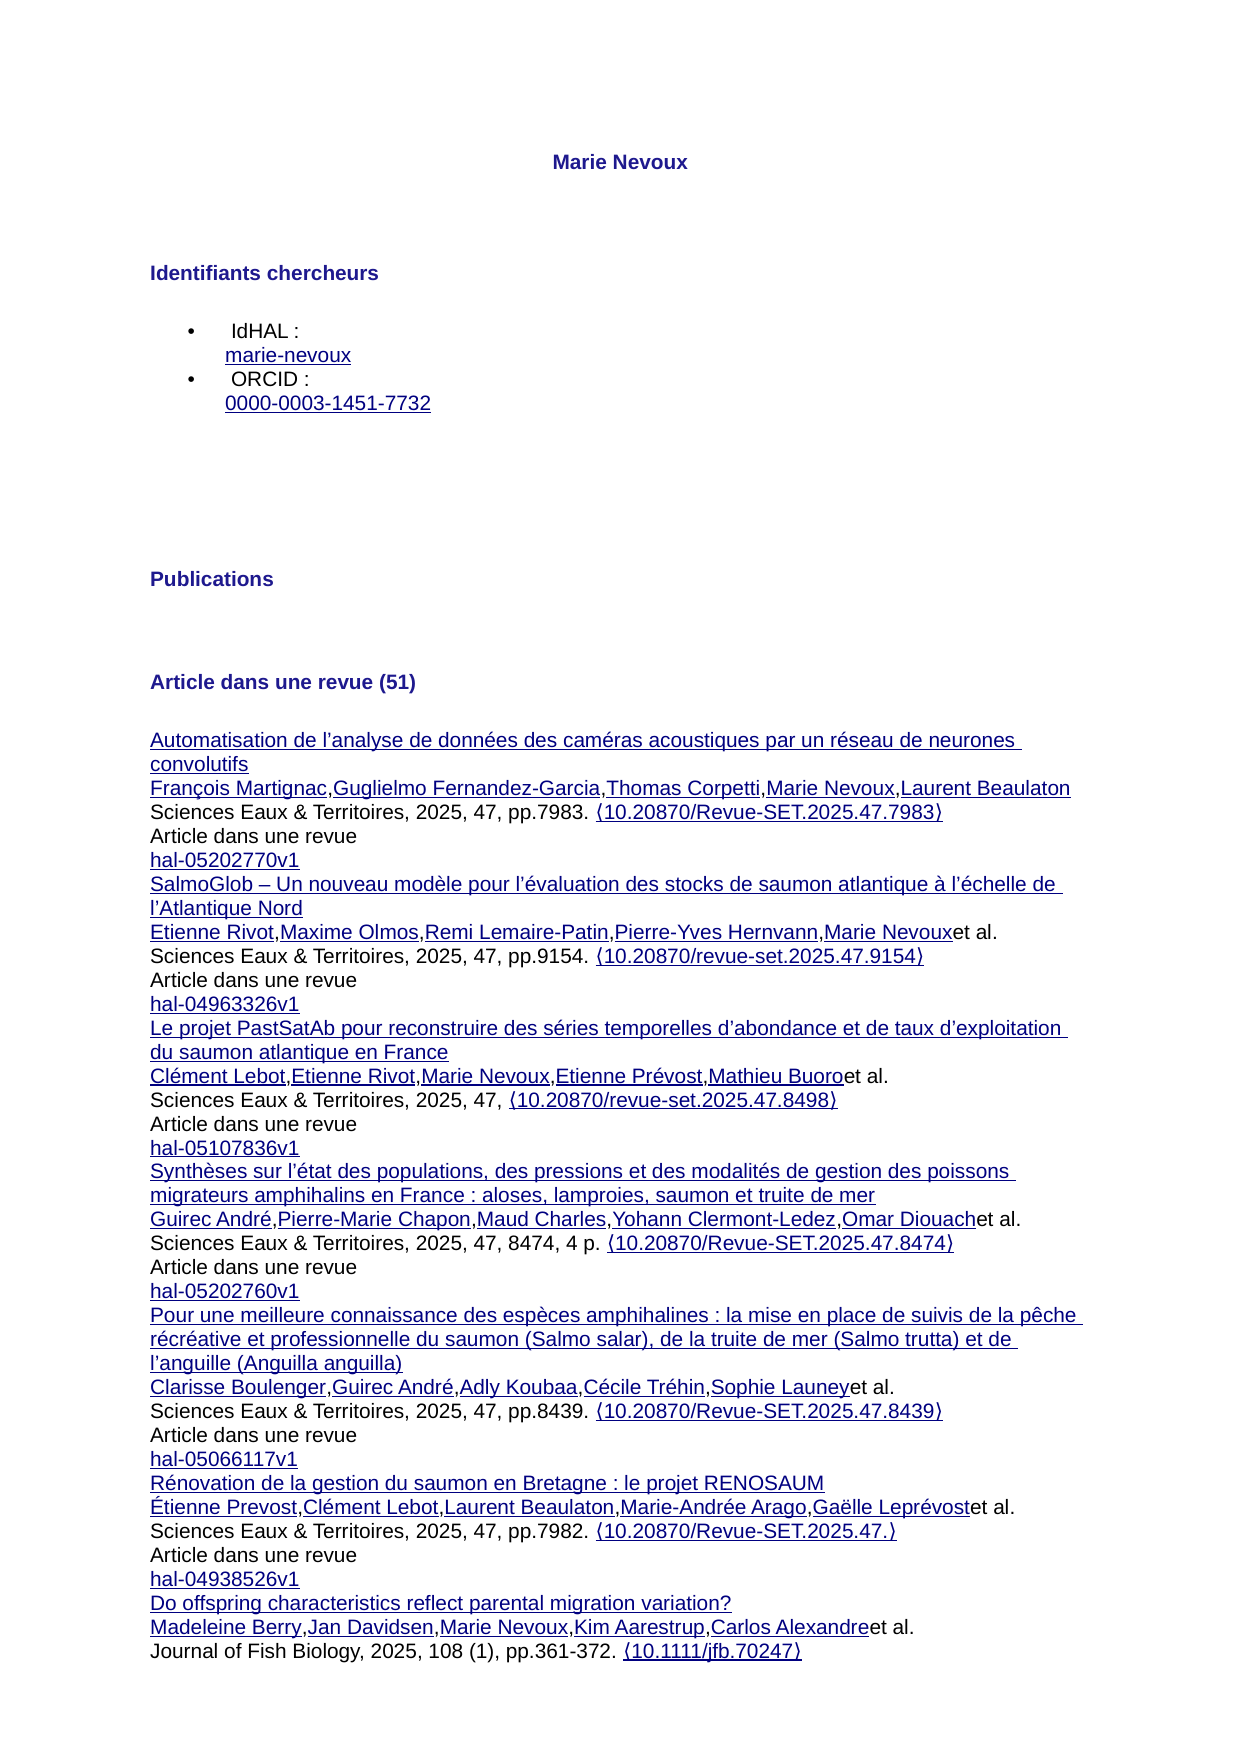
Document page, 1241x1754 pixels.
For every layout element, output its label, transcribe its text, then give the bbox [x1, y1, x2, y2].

list 0000-0003-1451-7732 [187, 391, 1090, 414]
table_cell Pour une meilleure connaissance des espèces amphihalines : la mise en place de suivis de la pêche récréative et professionnelle du saumon (Salmo salar), de la truite de mer (Salmo trutta) et de l’anguille (Anguilla anguilla) Clarisse Boulenger,Guirec André,Adly Koubaa,Cécile Tréhin,Sophie Launeyet al. Sciences Eaux & Territoires, 2025, 47, pp.8439. ⟨10.20870/Revue-SET.2025.47.8439⟩ Article dans une revue hal-05066117v1 [150, 1303, 1090, 1471]
table_header Automatisation de l’analyse de données des caméras acoustiques par un réseau de neurones convolutifs François Martignac,Guglielmo Fernandez-Garcia,Thomas Corpetti,Marie Nevoux,Laurent Beaulaton Sciences Eaux & Territoires, 2025, 47, pp.7983. ⟨10.20870/Revue-SET.2025.47.7983⟩ Article dans une revue hal-05202770v1 [150, 728, 1090, 872]
list marie-nevoux [187, 343, 1090, 367]
table_cell Synthèses sur l’état des populations, des pressions et des modalités de gestion des poissons migrateurs amphihalins en France : aloses, lamproies, saumon et truite de mer Guirec André,Pierre-Marie Chapon,Maud Charles,Yohann Clermont-Ledez,Omar Diouachet al. Sciences Eaux & Territoires, 2025, 47, 8474, 4 p. ⟨10.20870/Revue-SET.2025.47.8474⟩ Article dans une revue hal-05202760v1 [150, 1159, 1090, 1303]
table_cell SalmoGlob – Un nouveau modèle pour l’évaluation des stocks de saumon atlantique à l’échelle de l’Atlantique Nord Etienne Rivot,Maxime Olmos,Remi Lemaire-Patin,Pierre-Yves Hernvann,Marie Nevouxet al. Sciences Eaux & Territoires, 2025, 47, pp.9154. ⟨10.20870/revue-set.2025.47.9154⟩ Article dans une revue hal-04963326v1 [150, 872, 1090, 1016]
subtitle Publications [150, 567, 1090, 591]
table_cell Le projet PastSatAb pour reconstruire des séries temporelles d’abondance et de taux d’exploitation du saumon atlantique en France Clément Lebot,Etienne Rivot,Marie Nevoux,Etienne Prévost,Mathieu Buoroet al. Sciences Eaux & Territoires, 2025, 47, ⟨10.20870/revue-set.2025.47.8498⟩ Article dans une revue hal-05107836v1 [150, 1016, 1090, 1159]
list ORCID : [187, 367, 1090, 391]
table_cell Do offspring characteristics reflect parental migration variation? Madeleine Berry,Jan Davidsen,Marie Nevoux,Kim Aarestrup,Carlos Alexandreet al. Journal of Fish Biology, 2025, 108 (1), pp.361-372. ⟨10.1111/jfb.70247⟩ [150, 1591, 1090, 1662]
subtitle Marie Nevoux [150, 150, 1090, 174]
subtitle Article dans une revue (51) [150, 670, 1090, 694]
list IdHAL : [187, 319, 1090, 343]
table_cell Rénovation de la gestion du saumon en Bretagne : le projet RENOSAUM Étienne Prevost,Clément Lebot,Laurent Beaulaton,Marie-Andrée Arago,Gaëlle Leprévostet al. Sciences Eaux & Territoires, 2025, 47, pp.7982. ⟨10.20870/Revue-SET.2025.47.⟩ Article dans une revue hal-04938526v1 [150, 1471, 1090, 1591]
subtitle Identifiants chercheurs [150, 260, 1090, 284]
